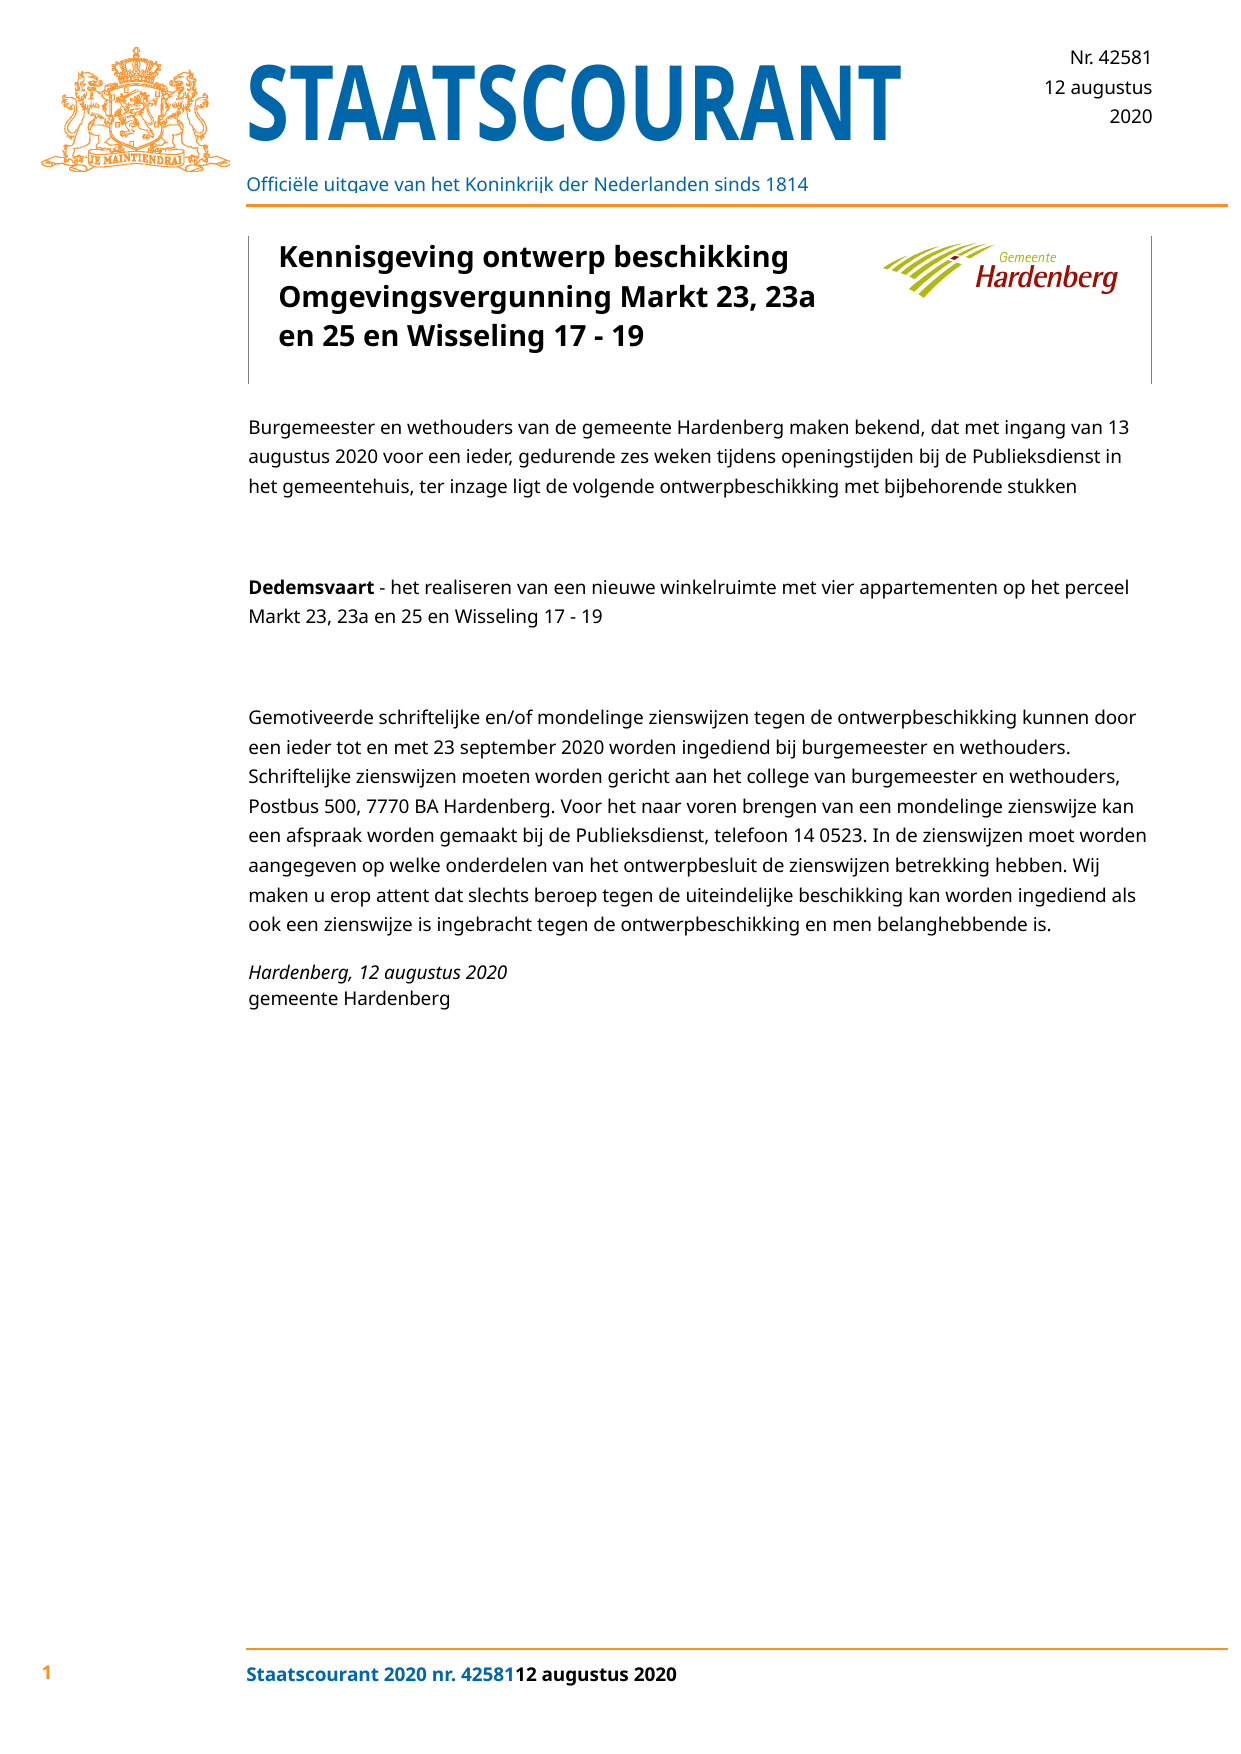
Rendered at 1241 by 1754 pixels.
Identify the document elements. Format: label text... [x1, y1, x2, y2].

picture [41, 47, 231, 172]
text gemeente Hardenberg [248, 985, 1152, 1011]
table_header Kennisgeving ontwerp beschikking Omgevingsvergunning Markt 23, 23a en 25 en Wisseling 17 - 19 [249, 236, 850, 384]
text Hardenberg, 12 augustus 2020 [248, 959, 1152, 985]
text Burgemeester en wethouders van de gemeente Hardenberg maken bekend, dat met ingang van 13 augustus 2020 voor een ieder, gedurende zes weken tijdens openingstijden bij de Publieksdienst in het gemeentehuis, ter inzage ligt de volgende ontwerpbeschikking met bijbehorende stukken [248, 414, 1152, 499]
text Gemotiveerde schriftelijke en/of mondelinge zienswijzen tegen de ontwerpbeschikking kunnen door een ieder tot en met 23 september 2020 worden ingediend bij burgemeester en wethouders. Schriftelijke zienswijzen moeten worden gericht aan het college van burgemeester en wethouders, Postbus 500, 7770 BA Hardenberg. Voor het naar voren brengen van een mondelinge zienswijze kan een afspraak worden gemaakt bij de Publieksdienst, telefoon 14 0523. In de zienswijzen moet worden aangegeven op welke onderdelen van het ontwerpbesluit de zienswijzen betrekking hebben. Wij maken u erop attent dat slechts beroep tegen de uiteindelijke beschikking kan worden ingediend als ook een zienswijze is ingebracht tegen de ontwerpbeschikking en men belanghebbende is. [248, 704, 1152, 937]
table_header [850, 236, 1151, 384]
text Dedemsvaart - het realiseren van een nieuwe winkelruimte met vier appartementen op het perceel Markt 23, 23a en 25 en Wisseling 17 - 19 [248, 574, 1152, 629]
picture [882, 236, 1119, 309]
